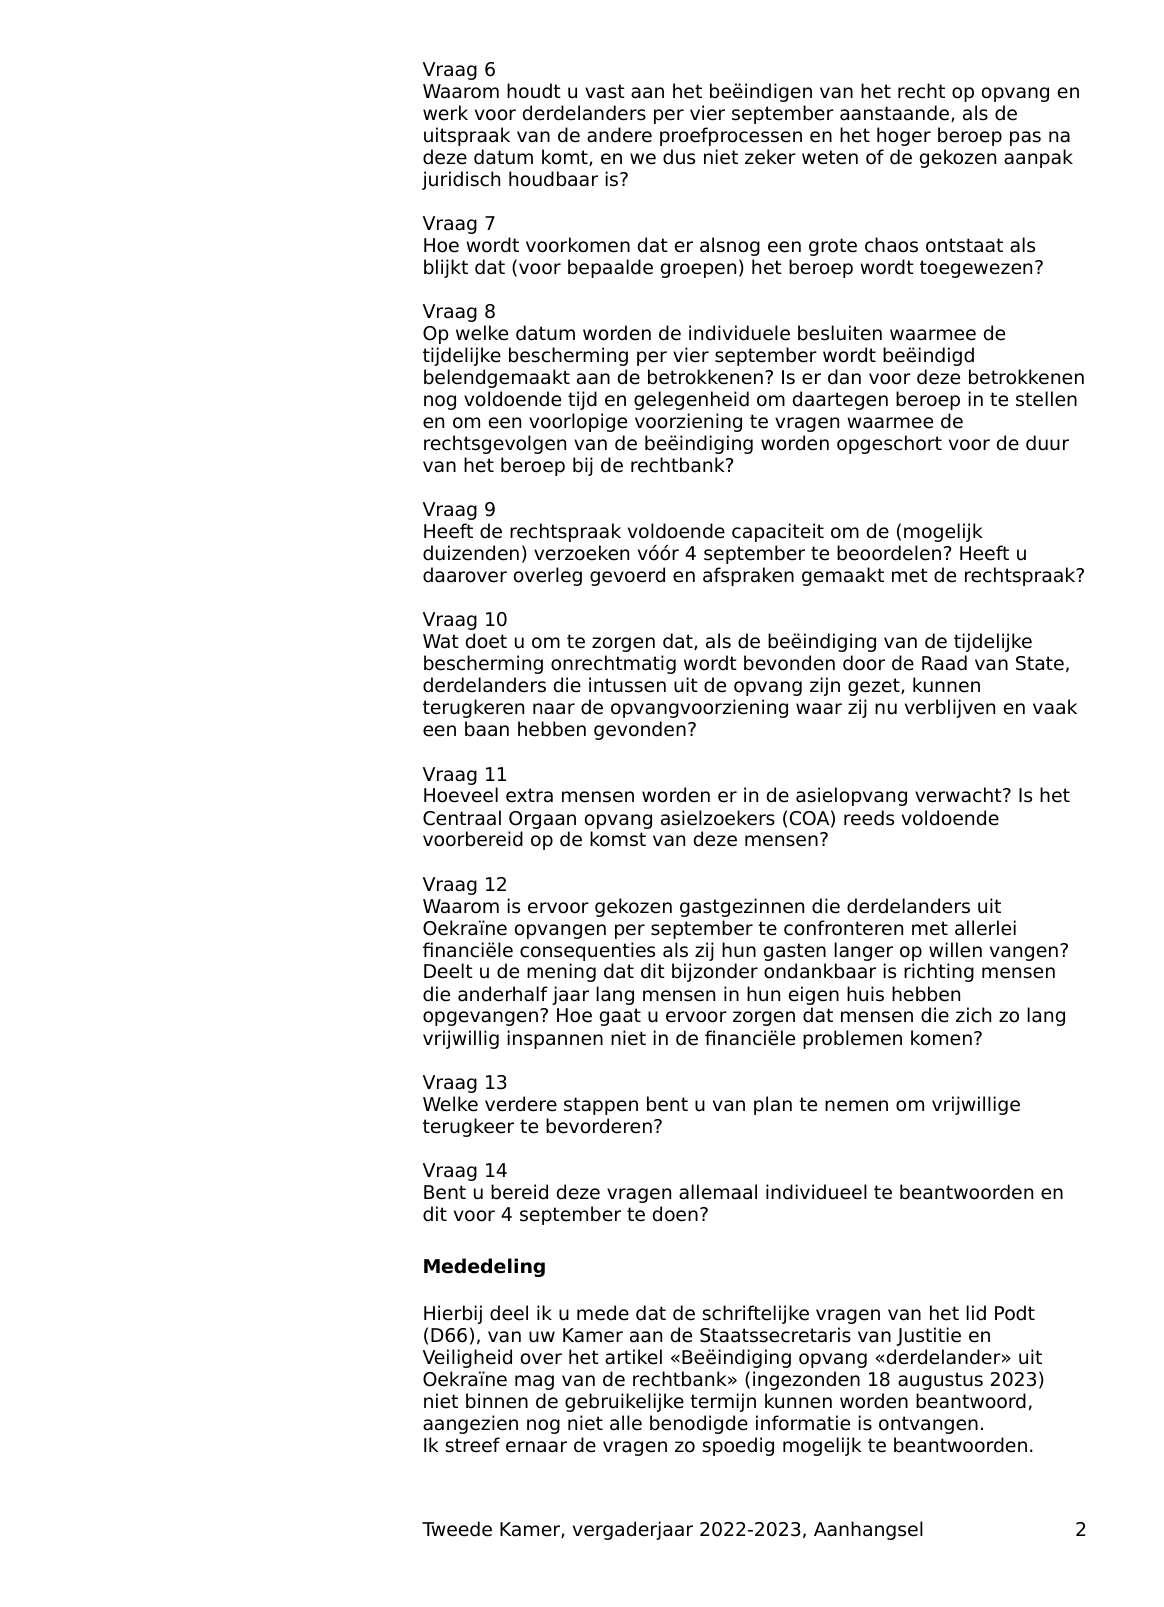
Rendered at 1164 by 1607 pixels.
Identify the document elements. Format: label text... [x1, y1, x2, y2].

text Heeft de rechtspraak voldoende capaciteit om de (mogelijk duizenden) verzoeken vóór 4 september te beoordelen? Heeft u daarover overleg gevoerd en afspraken gemaakt met de rechtspraak? [422, 521, 1087, 587]
text Vraag 7 [422, 213, 1087, 235]
text Wat doet u om te zorgen dat, als de beëindiging van de tijdelijke bescherming onrechtmatig wordt bevonden door de Raad van State, derdelanders die intussen uit de opvang zijn gezet, kunnen terugkeren naar de opvangvoorziening waar zij nu verblijven en vaak een baan hebben gevonden? [422, 631, 1087, 741]
text Vraag 13 [422, 1072, 1087, 1093]
text Vraag 9 [422, 499, 1087, 521]
text Vraag 12 [422, 873, 1087, 896]
text Bent u bereid deze vragen allemaal individueel te beantwoorden en dit voor 4 september te doen? [422, 1182, 1087, 1226]
text Waarom houdt u vast aan het beëindigen van het recht op opvang en werk voor derdelanders per vier september aanstaande, als de uitspraak van de andere proefprocessen en het hoger beroep pas na deze datum komt, en we dus niet zeker weten of de gekozen aanpak juridisch houdbaar is? [422, 81, 1087, 191]
text Vraag 8 [422, 301, 1087, 323]
text Waarom is ervoor gekozen gastgezinnen die derdelanders uit Oekraïne opvangen per september te confronteren met allerlei financiële consequenties als zij hun gasten langer op willen vangen? Deelt u de mening dat dit bijzonder ondankbaar is richting mensen die anderhalf jaar lang mensen in hun eigen huis hebben opgevangen? Hoe gaat u ervoor zorgen dat mensen die zich zo lang vrijwillig inspannen niet in de financiële problemen komen? [422, 896, 1087, 1049]
text Vraag 11 [422, 763, 1087, 785]
text Op welke datum worden de individuele besluiten waarmee de tijdelijke bescherming per vier september wordt beëindigd belendgemaakt aan de betrokkenen? Is er dan voor deze betrokkenen nog voldoende tijd en gelegenheid om daartegen beroep in te stellen en om een voorlopige voorziening te vragen waarmee de rechtsgevolgen van de beëindiging worden opgeschort voor de duur van het beroep bij de rechtbank? [422, 323, 1087, 477]
subtitle Mededeling [422, 1256, 1087, 1278]
text Ik streef ernaar de vragen zo spoedig mogelijk te beantwoorden. [422, 1434, 1087, 1456]
text Welke verdere stappen bent u van plan te nemen om vrijwillige terugkeer te bevorderen? [422, 1093, 1087, 1137]
text Vraag 14 [422, 1160, 1087, 1182]
text Vraag 10 [422, 609, 1087, 631]
text Hierbij deel ik u mede dat de schriftelijke vragen van het lid Podt (D66), van uw Kamer aan de Staatssecretaris van Justitie en Veiligheid over het artikel «Beëindiging opvang «derdelander» uit Oekraïne mag van de rechtbank» (ingezonden 18 augustus 2023) niet binnen de gebruikelijke termijn kunnen worden beantwoord, aangezien nog niet alle benodigde informatie is ontvangen. [422, 1303, 1087, 1434]
text Hoe wordt voorkomen dat er alsnog een grote chaos ontstaat als blijkt dat (voor bepaalde groepen) het beroep wordt toegewezen? [422, 235, 1087, 279]
text Hoeveel extra mensen worden er in de asielopvang verwacht? Is het Centraal Orgaan opvang asielzoekers (COA) reeds voldoende voorbereid op de komst van deze mensen? [422, 785, 1087, 851]
text Vraag 6 [422, 59, 1087, 81]
